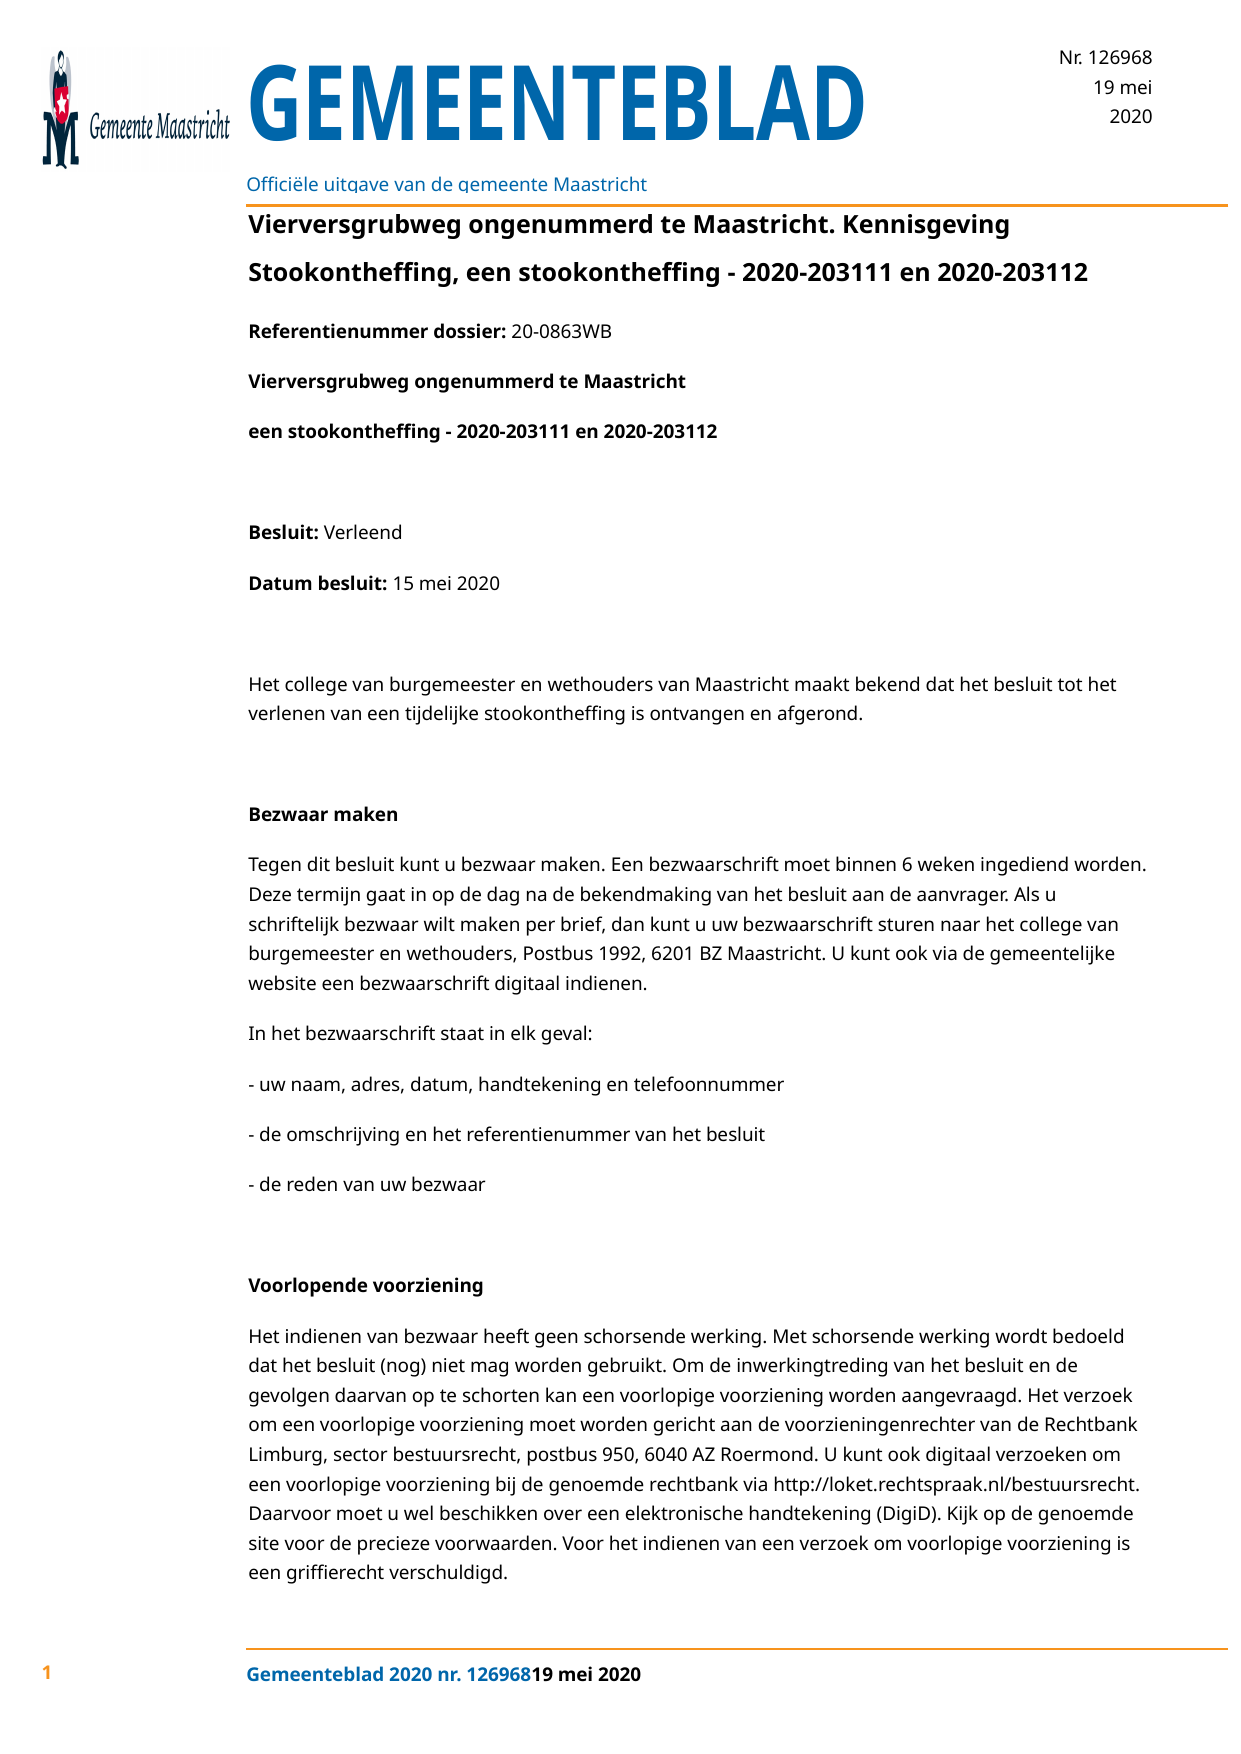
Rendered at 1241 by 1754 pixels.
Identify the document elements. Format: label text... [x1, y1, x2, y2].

text - de omschrijving en het referentienummer van het besluit [248, 1121, 1152, 1147]
text Het college van burgemeester en wethouders van Maastricht maakt bekend dat het besluit tot het verlenen van een tijdelijke stookontheffing is ontvangen en afgerond. [248, 671, 1152, 726]
text - uw naam, adres, datum, handtekening en telefoonnummer [248, 1071, 1152, 1097]
picture [41, 47, 231, 172]
text Vierversgrubweg ongenummerd te Maastricht. Kennisgeving Stookontheffing, een stookontheffing - 2020-203111 en 2020-203112 [248, 207, 1152, 288]
text Bezwaar maken [248, 801, 1152, 827]
text In het bezwaarschrift staat in elk geval: [248, 1020, 1152, 1046]
text Vierversgrubweg ongenummerd te Maastricht [248, 368, 1152, 394]
text Referentienummer dossier: 20-0863WB [248, 318, 1152, 344]
text Besluit: Verleend [248, 519, 1152, 545]
text Het indienen van bezwaar heeft geen schorsende werking. Met schorsende werking wordt bedoeld dat het besluit (nog) niet mag worden gebruikt. Om de inwerkingtreding van het besluit en de gevolgen daarvan op te schorten kan een voorlopige voorziening worden aangevraagd. Het verzoek om een voorlopige voorziening moet worden gericht aan de voorzieningenrechter van de Rechtbank Limburg, sector bestuursrecht, postbus 950, 6040 AZ Roermond. U kunt ook digitaal verzoeken om een voorlopige voorziening bij de genoemde rechtbank via http://loket.rechtspraak.nl/bestuursrecht. Daarvoor moet u wel beschikken over een elektronische handtekening (DigiD). Kijk op de genoemde site voor de precieze voorwaarden. Voor het indienen van een verzoek om voorlopige voorziening is een griffierecht verschuldigd. [248, 1323, 1152, 1585]
text - de reden van uw bezwaar [248, 1172, 1152, 1197]
text Datum besluit: 15 mei 2020 [248, 570, 1152, 596]
text Tegen dit besluit kunt u bezwaar maken. Een bezwaarschrift moet binnen 6 weken ingediend worden. Deze termijn gaat in op de dag na de bekendmaking van het besluit aan de aanvrager. Als u schriftelijk bezwaar wilt maken per brief, dan kunt u uw bezwaarschrift sturen naar het college van burgemeester en wethouders, Postbus 1992, 6201 BZ Maastricht. U kunt ook via de gemeentelijke website een bezwaarschrift digitaal indienen. [248, 852, 1152, 996]
text een stookontheffing - 2020-203111 en 2020-203112 [248, 419, 1152, 444]
text Voorlopende voorziening [248, 1272, 1152, 1298]
